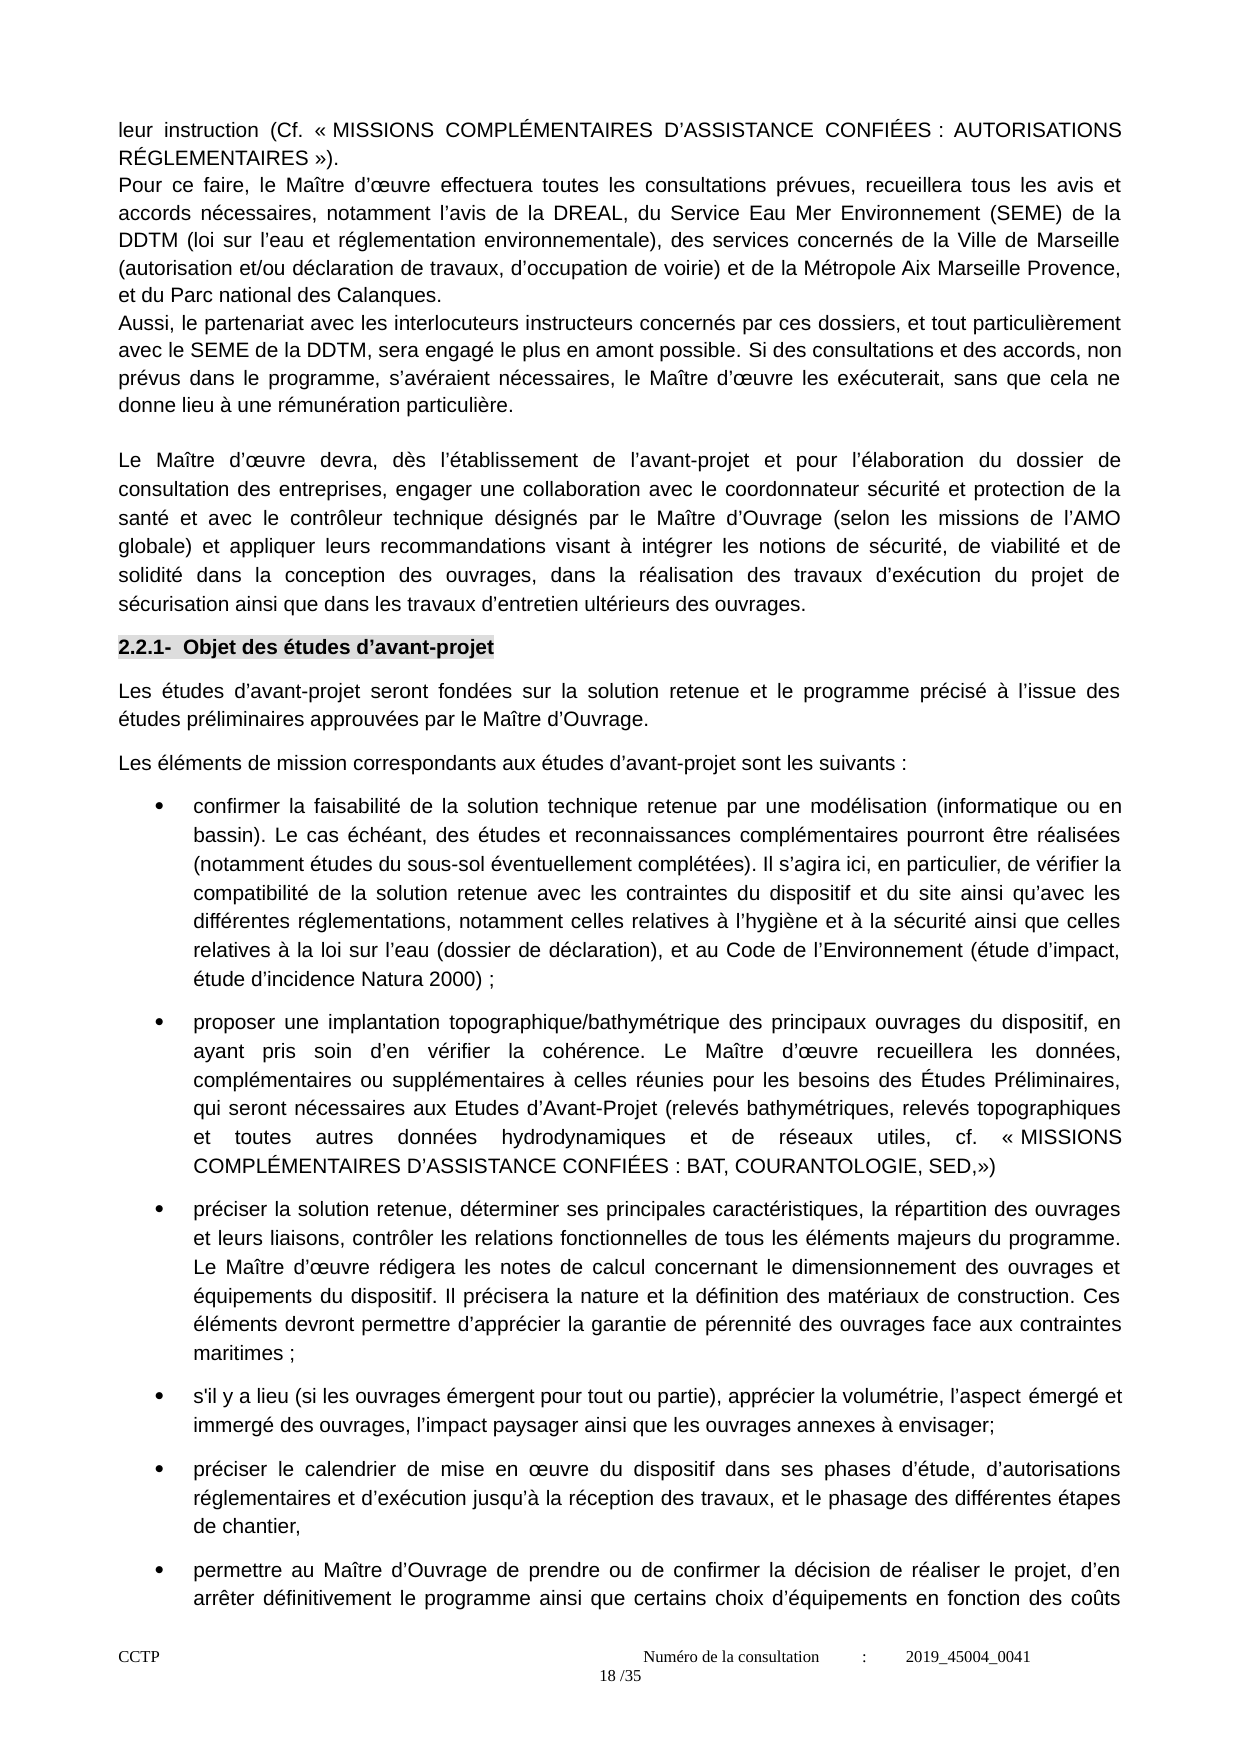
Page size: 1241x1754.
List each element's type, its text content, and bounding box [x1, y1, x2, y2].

list préciser le calendrier de mise en œuvre du dispositif dans ses phases d’étude, d’autorisations réglementaires et d’exécution jusqu’à la réception des travaux, et le phasage des différentes étapes de chantier, [156, 1456, 1122, 1538]
list proposer une implantation topographique/bathymétrique des principaux ouvrages du dispositif, en ayant pris soin d’en vérifier la cohérence. Le Maître d’œuvre recueillera les données, complémentaires ou supplémentaires à celles réunies pour les besoins des Études Préliminaires, qui seront nécessaires aux Etudes d’Avant-Projet (relevés bathymétriques, relevés topographiques et toutes autres données hydrodynamiques et de réseaux utiles, cf. « missions complémentaires d’assistance confiées : BAT, courANtOLOGIE, SED,») [156, 1010, 1122, 1178]
text Pour ce faire, le Maître d’œuvre effectuera toutes les consultations prévues, recueillera tous les avis et accords nécessaires, notamment l’avis de la DREAL, du Service Eau Mer Environnement (SEME) de la DDTM (loi sur l’eau et réglementation environnementale), des services concernés de la Ville de Marseille (autorisation et/ou déclaration de travaux, d’occupation de voirie) et de la Métropole Aix Marseille Provence, et du Parc national des Calanques. [118, 173, 1122, 307]
list confirmer la faisabilité de la solution technique retenue par une modélisation (informatique ou en bassin). Le cas échéant, des études et reconnaissances complémentaires pourront être réalisées (notamment études du sous-sol éventuellement complétées). Il s’agira ici, en particulier, de vérifier la compatibilité de la solution retenue avec les contraintes du dispositif et du site ainsi qu’avec les différentes réglementations, notamment celles relatives à l’hygiène et à la sécurité ainsi que celles relatives à la loi sur l’eau (dossier de déclaration), et au Code de l’Environnement (étude d’impact, étude d’incidence Natura 2000) ; [156, 794, 1122, 991]
text Aussi, le partenariat avec les interlocuteurs instructeurs concernés par ces dossiers, et tout particulièrement avec le SEME de la DDTM, sera engagé le plus en amont possible. Si des consultations et des accords, non prévus dans le programme, s’avéraient nécessaires, le Maître d’œuvre les exécuterait, sans que cela ne donne lieu à une rémunération particulière. [118, 311, 1122, 417]
text leur instruction (Cf. « missions complémentaires d’assistance confiées : autorisations réglementaires »). [118, 118, 1122, 169]
text Les études d’avant-projet seront fondées sur la solution retenue et le programme précisé à l’issue des études préliminaires approuvées par le Maître d’Ouvrage. [118, 678, 1122, 731]
text 2.2.1- Objet des études d’avant-projet [118, 635, 1122, 659]
text Les éléments de mission correspondants aux études d’avant-projet sont les suivants : [118, 751, 1122, 774]
text Le Maître d’œuvre devra, dès l’établissement de l’avant-projet et pour l’élaboration du dossier de consultation des entreprises, engager une collaboration avec le coordonnateur sécurité et protection de la santé et avec le contrôleur technique désignés par le Maître d’Ouvrage (selon les missions de l’AMO globale) et appliquer leurs recommandations visant à intégrer les notions de sécurité, de viabilité et de solidité dans la conception des ouvrages, dans la réalisation des travaux d’exécution du projet de sécurisation ainsi que dans les travaux d’entretien ultérieurs des ouvrages. [118, 448, 1122, 616]
list préciser la solution retenue, déterminer ses principales caractéristiques, la répartition des ouvrages et leurs liaisons, contrôler les relations fonctionnelles de tous les éléments majeurs du programme. Le Maître d’œuvre rédigera les notes de calcul concernant le dimensionnement des ouvrages et équipements du dispositif. Il précisera la nature et la définition des matériaux de construction. Ces éléments devront permettre d’apprécier la garantie de pérennité des ouvrages face aux contraintes maritimes ; [156, 1197, 1122, 1365]
list s'il y a lieu (si les ouvrages émergent pour tout ou partie), apprécier la volumétrie, l’aspect émergé et immergé des ouvrages, l’impact paysager ainsi que les ouvrages annexes à envisager; [156, 1384, 1122, 1437]
list permettre au Maître d’Ouvrage de prendre ou de confirmer la décision de réaliser le projet, d’en arrêter définitivement le programme ainsi que certains choix d’équipements en fonction des coûts [156, 1557, 1122, 1610]
